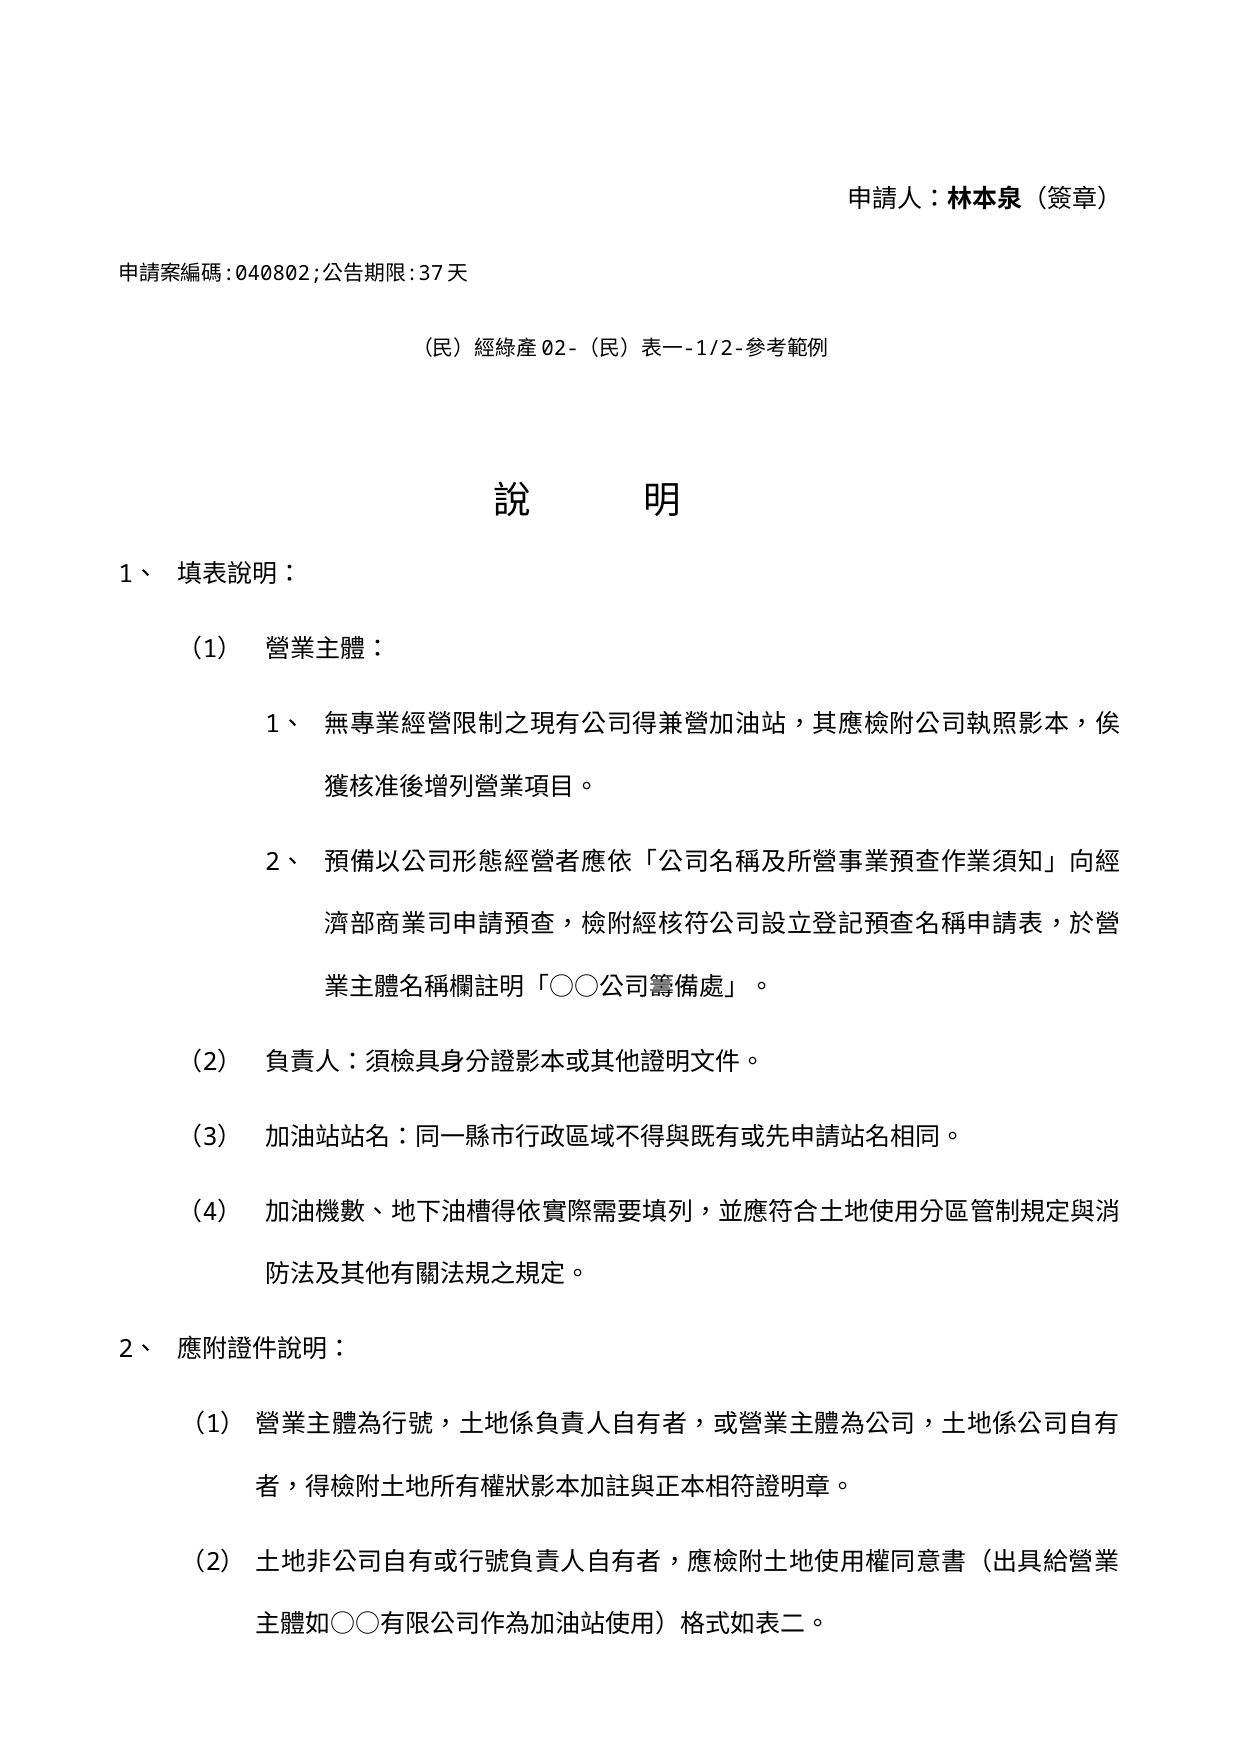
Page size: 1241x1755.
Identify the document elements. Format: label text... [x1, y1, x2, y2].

list 土地非公司自有或行號負責人自有者，應檢附土地使用權同意書（出具給營業主體如○○有限公司作為加油站使用）格式如表二。 [181, 1518, 1122, 1643]
list 應附證件說明： [118, 1305, 1122, 1368]
list 預備以公司形態經營者應依「公司名稱及所營事業預查作業須知」向經濟部商業司申請預查，檢附經核符公司設立登記預查名稱申請表，於營業主體名稱欄註明「○○公司籌備處」。 [265, 818, 1122, 1005]
list 加油機數、地下油槽得依實際需要填列，並應符合土地使用分區管制規定與消防法及其他有關法規之規定。 [177, 1168, 1122, 1293]
list 填表說明： [118, 530, 1122, 593]
list 營業主體為行號，土地係負責人自有者，或營業主體為公司，土地係公司自有者，得檢附土地所有權狀影本加註與正本相符證明章。 [181, 1380, 1122, 1505]
list 營業主體： [177, 605, 1122, 668]
text 說 明 [118, 455, 1122, 518]
list 負責人：須檢具身分證影本或其他證明文件。 [177, 1018, 1122, 1080]
text 申請人：林本泉（簽章） [118, 155, 1122, 218]
text 申請案編碼:040802;公告期限:37天 [118, 230, 1122, 293]
list 加油站站名：同一縣市行政區域不得與既有或先申請站名相同。 [177, 1093, 1122, 1155]
list 無專業經營限制之現有公司得兼營加油站，其應檢附公司執照影本，俟獲核准後增列營業項目。 [265, 680, 1122, 805]
text （民）經綠產02-（民）表一-1/2-參考範例 [118, 305, 1122, 368]
